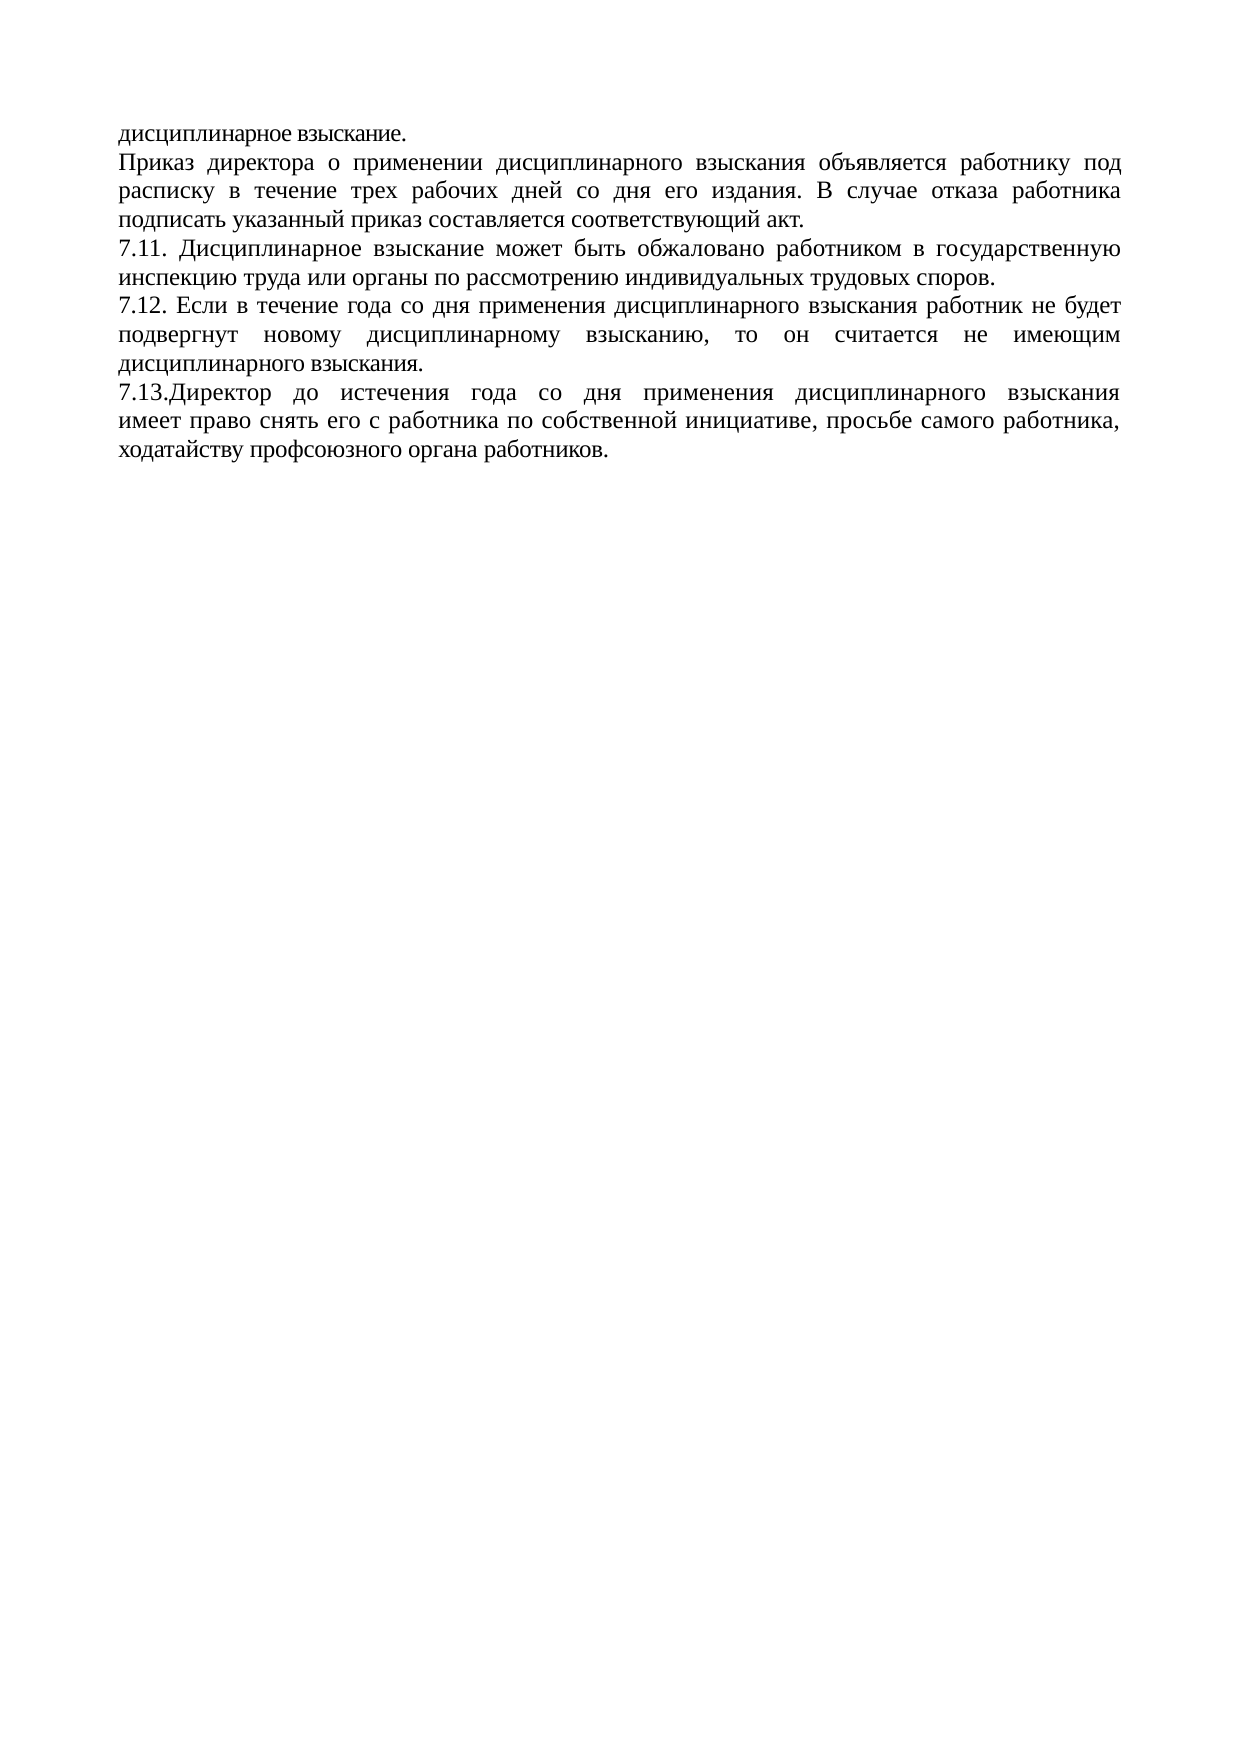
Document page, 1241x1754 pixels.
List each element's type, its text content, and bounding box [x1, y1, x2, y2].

text 7.13.Директор до истечения года со дня применения дисциплинарного взыскания имеет право снять его с работника по собственной инициативе, просьбе самого работника, ходатайству профсоюзного органа работников. [118, 377, 1122, 463]
text Приказ директора о применении дисциплинарного взыскания объявляется работни­ку под расписку в течение трех рабочих дней со дня его издания. В случае отказа работника подписать указанный приказ составляется соответствующий акт. [118, 147, 1122, 233]
text 7.12. Если в течение года со дня применения дисциплинарного взыскания работник не будет подвергнут новому дисциплинарному взысканию, то он считается не имеющим дисциплинарного взыскания. [118, 291, 1122, 377]
text дисциплинарное взыскание. [118, 118, 1122, 147]
text 7.11. Дисциплинарное взыскание может быть обжаловано работником в государственную инспекцию труда или органы по рассмотрению индивидуальных трудовых споров. [118, 233, 1122, 291]
